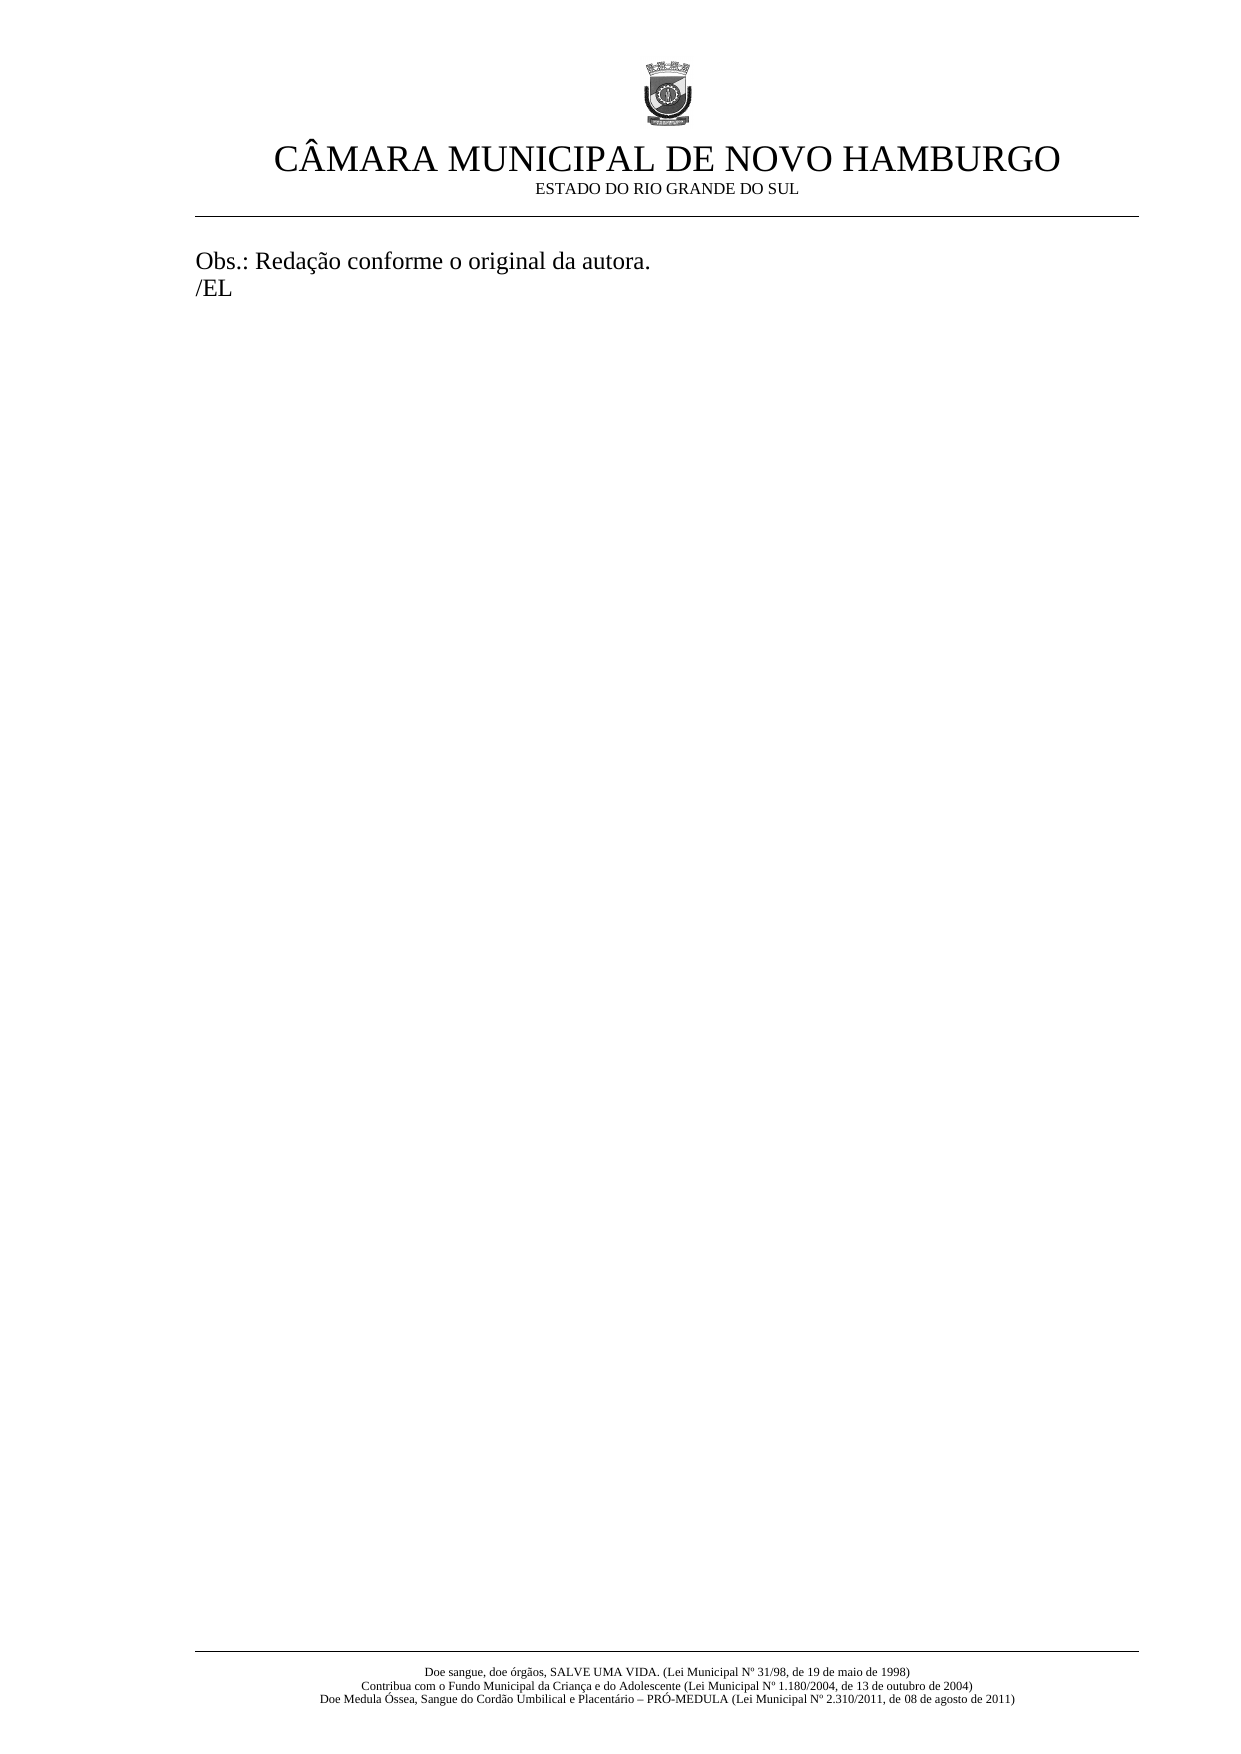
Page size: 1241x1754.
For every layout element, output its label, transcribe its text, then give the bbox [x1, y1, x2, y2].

text /EL [195, 274, 1139, 302]
text Obs.: Redação conforme o original da autora. [195, 247, 1139, 274]
